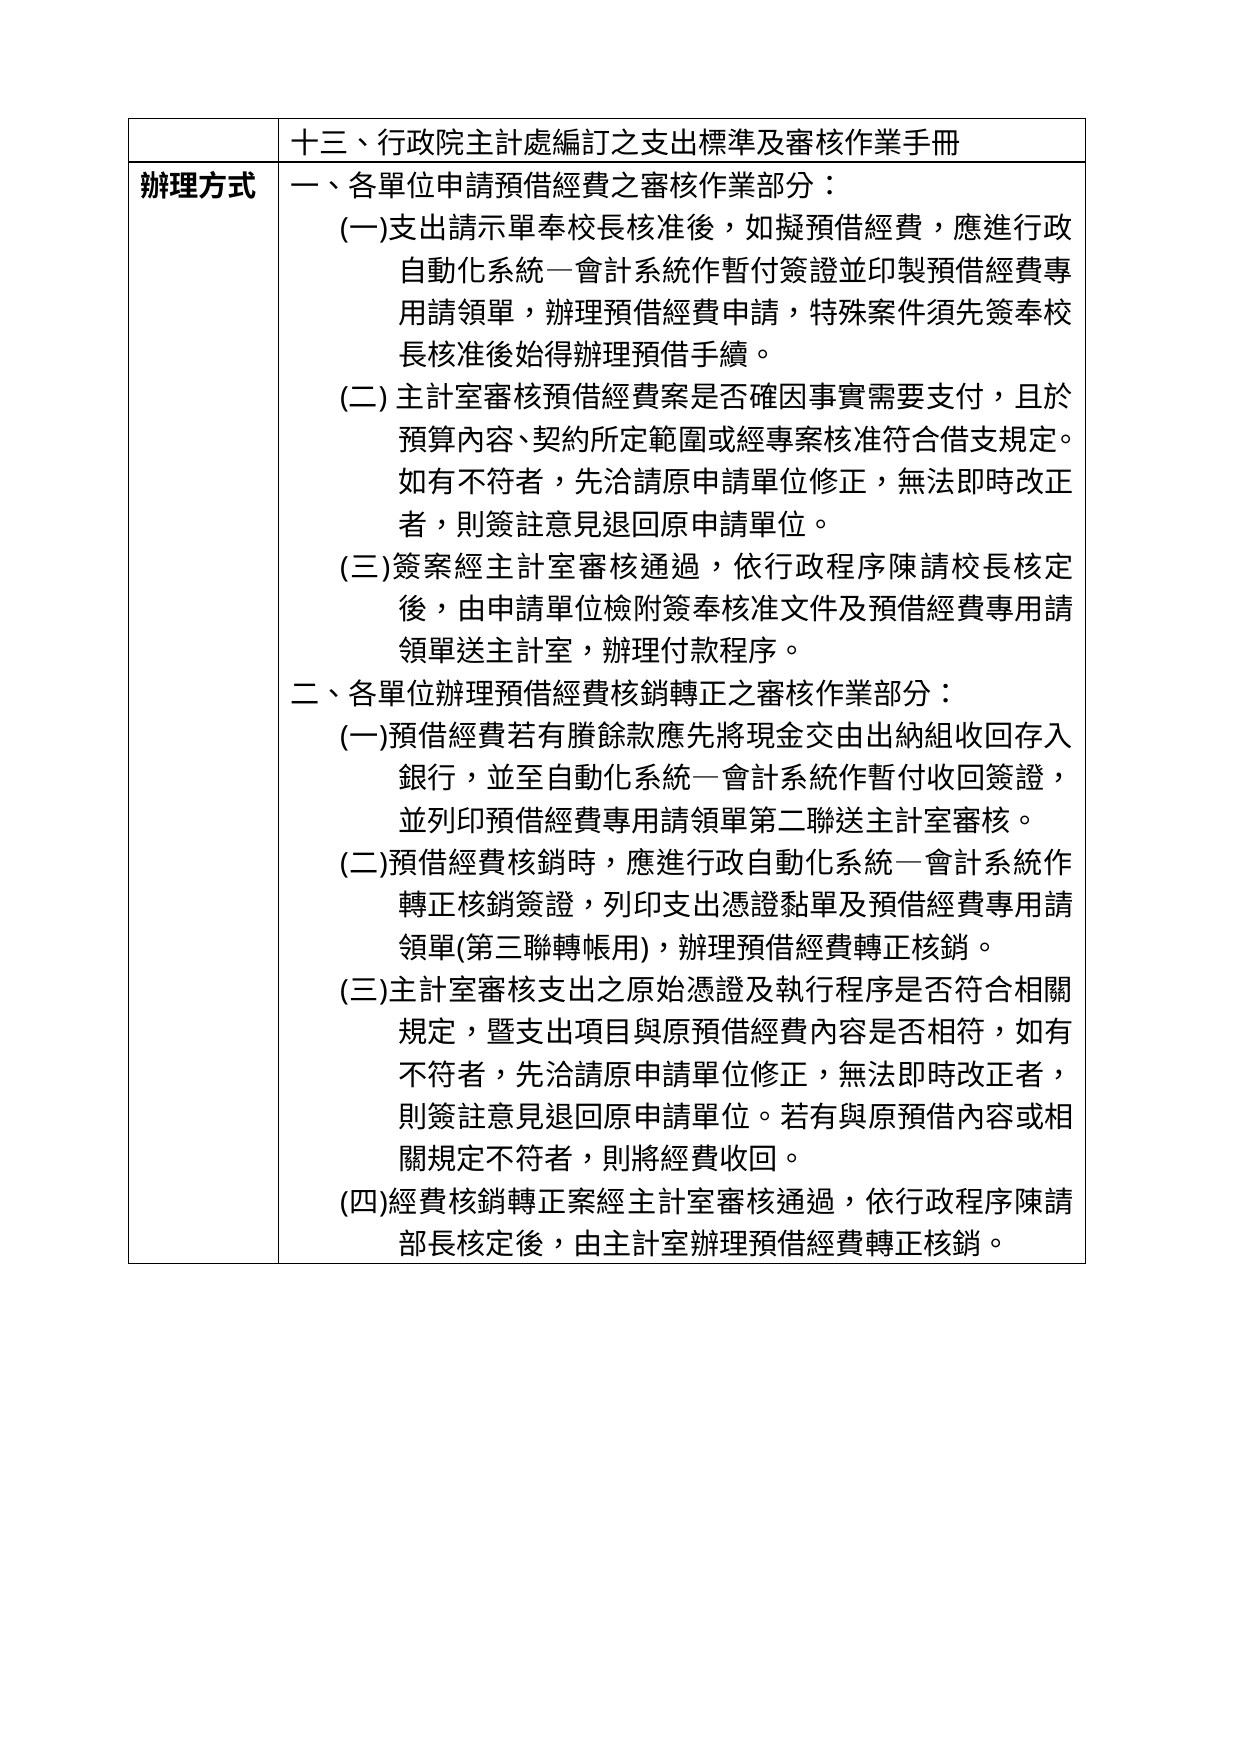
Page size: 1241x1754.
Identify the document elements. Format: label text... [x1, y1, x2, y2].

table_cell 十三、行政院主計處編訂之支出標準及審核作業手冊 [279, 119, 1085, 161]
table_cell 一、各單位申請預借經費之審核作業部分： (一)支出請示單奉校長核准後，如擬預借經費，應進行政自動化系統—會計系統作暫付簽證並印製預借經費專用請領單，辦理預借經費申請，特殊案件須先簽奉校長核准後始得辦理預借手續。 (二) 主計室審核預借經費案是否確因事實需要支付，且於預算內容、契約所定範圍或經專案核准符合借支規定。如有不符者，先洽請原申請單位修正，無法即時改正者，則簽註意見退回原申請單位。 (三)簽案經主計室審核通過，依行政程序陳請校長核定後，由申請單位檢附簽奉核准文件及預借經費專用請領單送主計室，辦理付款程序。 二、各單位辦理預借經費核銷轉正之審核作業部分： (一)預借經費若有賸餘款應先將現金交由出納組收回存入銀行，並至自動化系統—會計系統作暫付收回簽證，並列印預借經費專用請領單第二聯送主計室審核。 (二)預借經費核銷時，應進行政自動化系統—會計系統作轉正核銷簽證，列印支出憑證黏單及預借經費專用請領單(第三聯轉帳用)，辦理預借經費轉正核銷。 (三)主計室審核支出之原始憑證及執行程序是否符合相關規定，暨支出項目與原預借經費內容是否相符，如有不符者，先洽請原申請單位修正，無法即時改正者，則簽註意見退回原申請單位。若有與原預借內容或相關規定不符者，則將經費收回。 (四)經費核銷轉正案經主計室審核通過，依行政程序陳請部長核定後，由主計室辦理預借經費轉正核銷。 [279, 163, 1085, 1263]
table_cell [129, 119, 278, 161]
table_cell 辦理方式 [129, 163, 278, 1263]
